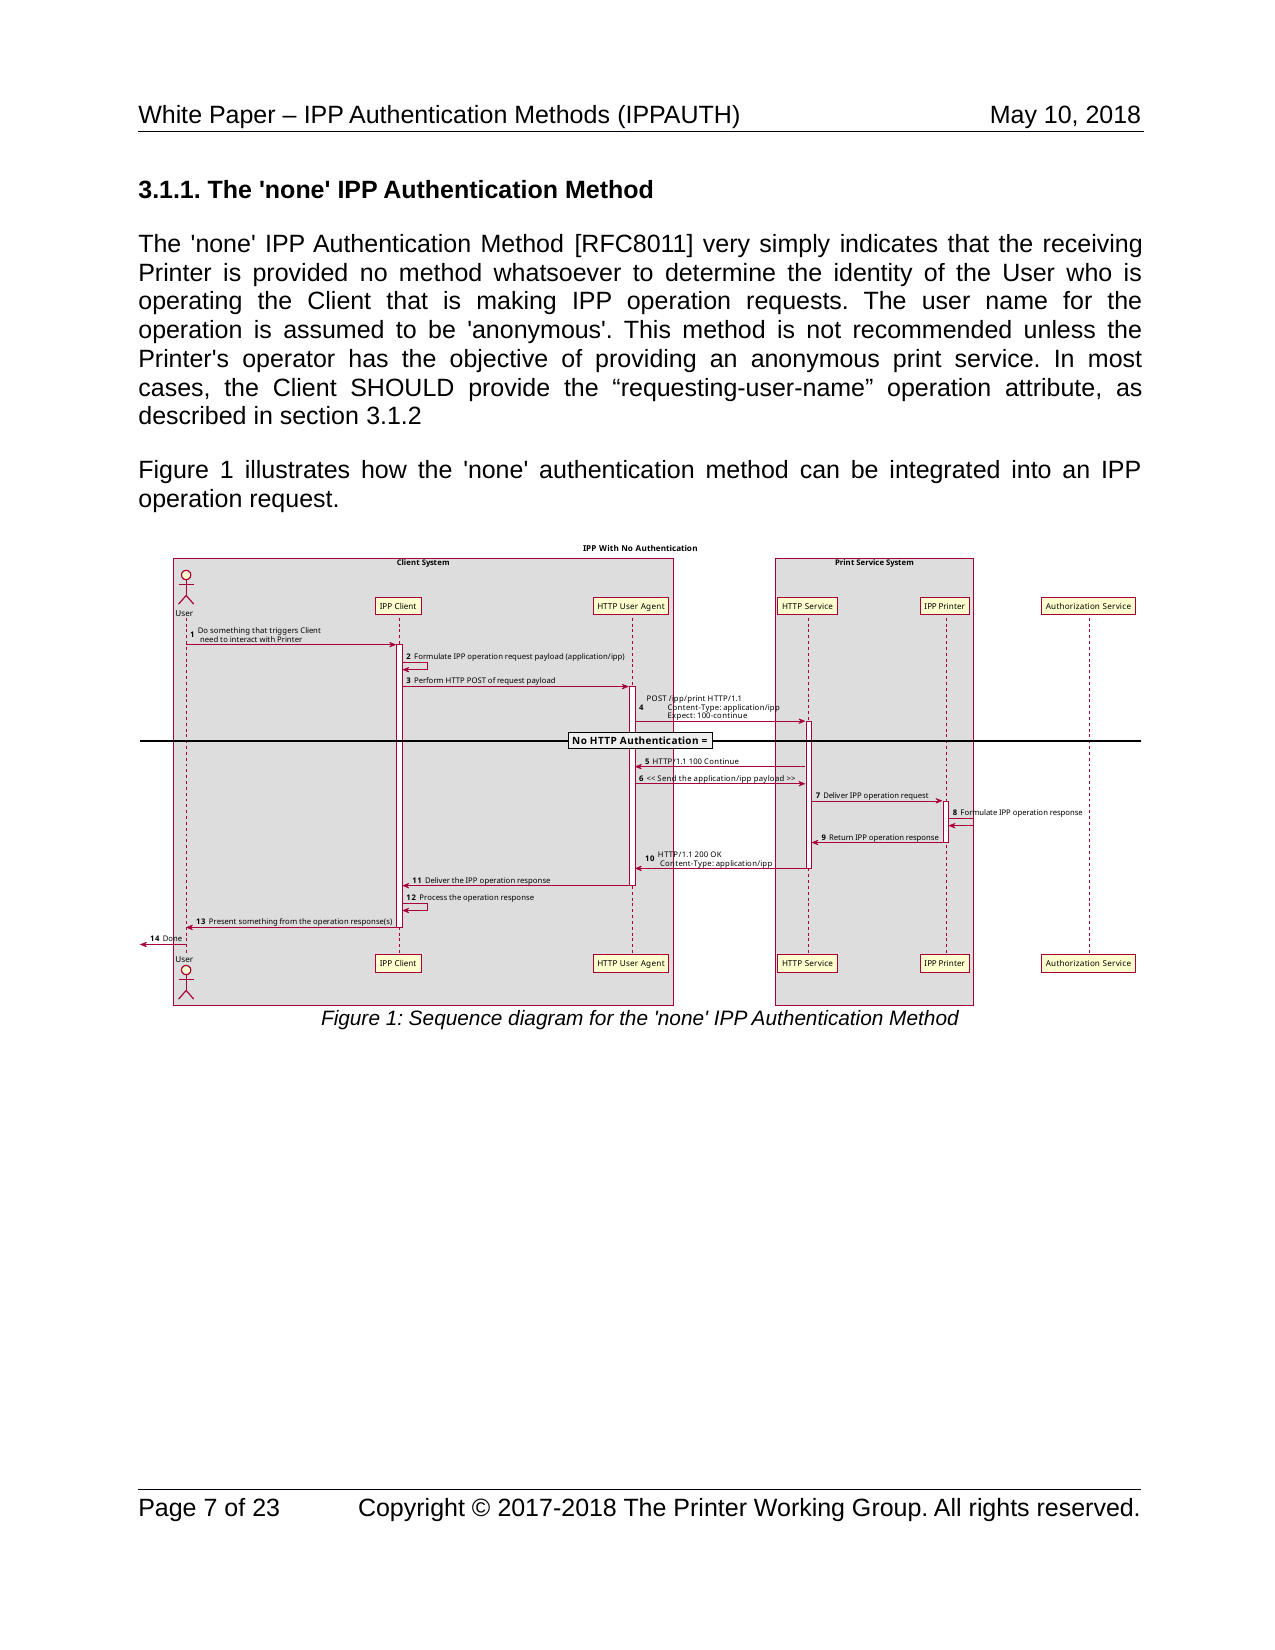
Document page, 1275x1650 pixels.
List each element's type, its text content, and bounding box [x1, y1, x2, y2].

text The 'none' IPP Authentication Method [RFC8011] very simply indicates that the receiving Printer is provided no method whatsoever to determine the identity of the User who is operating the Client that is making IPP operation requests. The user name for the operation is assumed to be 'anonymous'. This method is not recommended unless the Printer's operator has the objective of providing an anonymous print service. In most cases, the Client SHOULD provide the “requesting-user-name” operation attribute, as described in section 3.1.2. [138, 229, 1144, 430]
subtitle The 'none' IPP Authentication Method [138, 175, 1144, 204]
text Figure 1 illustrates how the 'none' authentication method can be integrated into an IPP operation request. [138, 455, 1144, 512]
text Figure 1: Sequence diagram for the 'none' IPP Authentication Method [138, 550, 1144, 1030]
